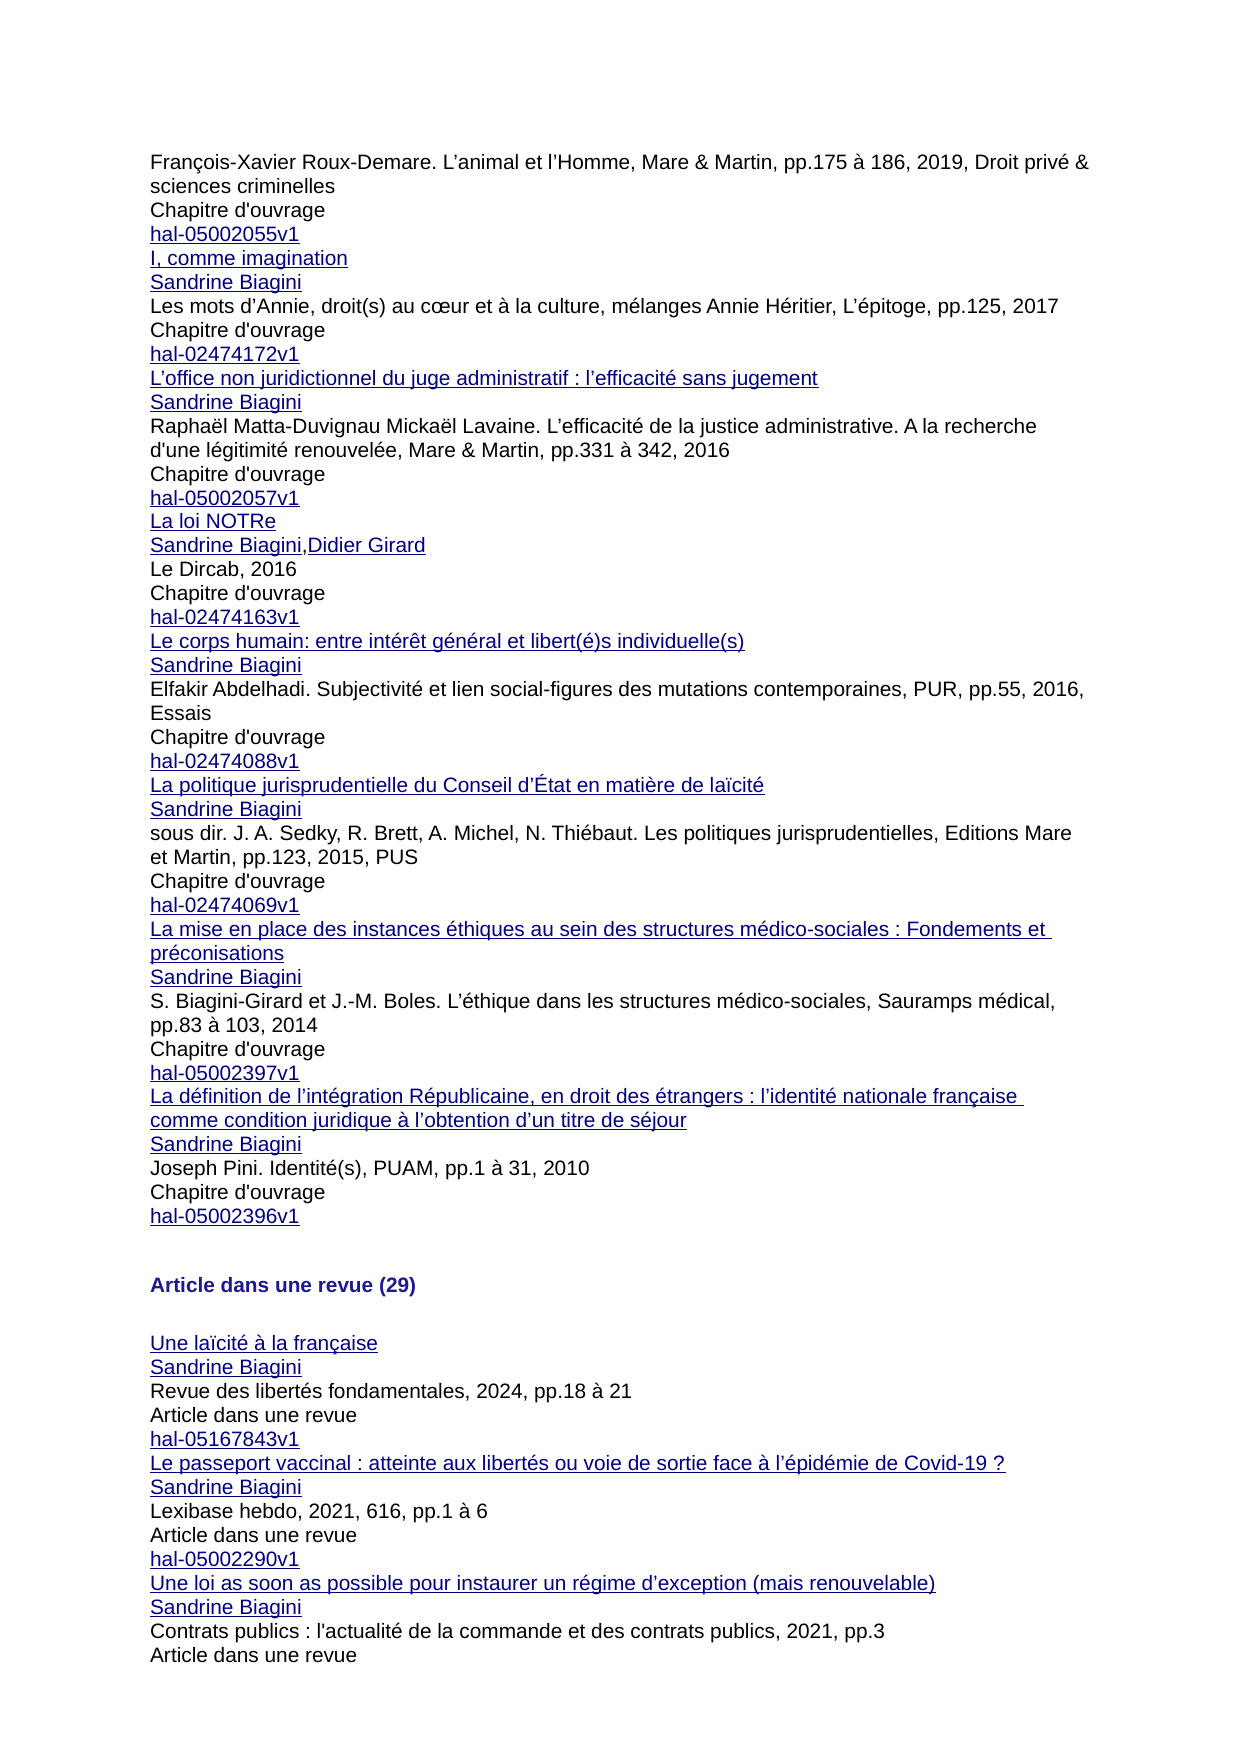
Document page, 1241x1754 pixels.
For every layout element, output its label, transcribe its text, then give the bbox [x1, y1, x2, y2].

table_cell Le passeport vaccinal : atteinte aux libertés ou voie de sortie face à l’épidémie de Covid-19 ? Sandrine Biagini Lexibase hebdo, 2021, 616, pp.1 à 6 Article dans une revue hal-05002290v1 [150, 1451, 1090, 1571]
subtitle Article dans une revue (29) [150, 1273, 1090, 1297]
table_cell Une loi as soon as possible pour instaurer un régime d’exception (mais renouvelable) Sandrine Biagini Contrats publics : l'actualité de la commande et des contrats publics, 2021, pp.3 Article dans une revue [150, 1571, 1090, 1667]
table_cell L’office non juridictionnel du juge administratif : l’efficacité sans jugement Sandrine Biagini Raphaël Matta-Duvignau Mickaël Lavaine. L’efficacité de la justice administrative. A la recherche d'une légitimité renouvelée, Mare & Martin, pp.331 à 342, 2016 Chapitre d'ouvrage hal-05002057v1 [150, 366, 1090, 509]
table_cell La loi NOTRe Sandrine Biagini,Didier Girard Le Dircab, 2016 Chapitre d'ouvrage hal-02474163v1 [150, 509, 1090, 629]
table_cell I, comme imagination Sandrine Biagini Les mots d’Annie, droit(s) au cœur et à la culture, mélanges Annie Héritier, L’épitoge, pp.125, 2017 Chapitre d'ouvrage hal-02474172v1 [150, 246, 1090, 366]
table_cell La définition de l’intégration Républicaine, en droit des étrangers : l’identité nationale française comme condition juridique à l’obtention d’un titre de séjour Sandrine Biagini Joseph Pini. Identité(s), PUAM, pp.1 à 31, 2010 Chapitre d'ouvrage hal-05002396v1 [150, 1084, 1090, 1228]
table_cell La mise en place des instances éthiques au sein des structures médico-sociales : Fondements et préconisations Sandrine Biagini S. Biagini-Girard et J.-M. Boles. L’éthique dans les structures médico-sociales, Sauramps médical, pp.83 à 103, 2014 Chapitre d'ouvrage hal-05002397v1 [150, 917, 1090, 1084]
table_cell François-Xavier Roux-Demare. L’animal et l’Homme, Mare & Martin, pp.175 à 186, 2019, Droit privé & sciences criminelles Chapitre d'ouvrage hal-05002055v1 [150, 150, 1090, 246]
table_header Une laïcité à la française Sandrine Biagini Revue des libertés fondamentales, 2024, pp.18 à 21 Article dans une revue hal-05167843v1 [150, 1331, 1090, 1451]
table_cell La politique jurisprudentielle du Conseil d’État en matière de laïcité Sandrine Biagini sous dir. J. A. Sedky, R. Brett, A. Michel, N. Thiébaut. Les politiques jurisprudentielles, Editions Mare et Martin, pp.123, 2015, PUS Chapitre d'ouvrage hal-02474069v1 [150, 773, 1090, 917]
table_cell Le corps humain: entre intérêt général et libert(é)s individuelle(s) Sandrine Biagini Elfakir Abdelhadi. Subjectivité et lien social-figures des mutations contemporaines, PUR, pp.55, 2016, Essais Chapitre d'ouvrage hal-02474088v1 [150, 629, 1090, 773]
